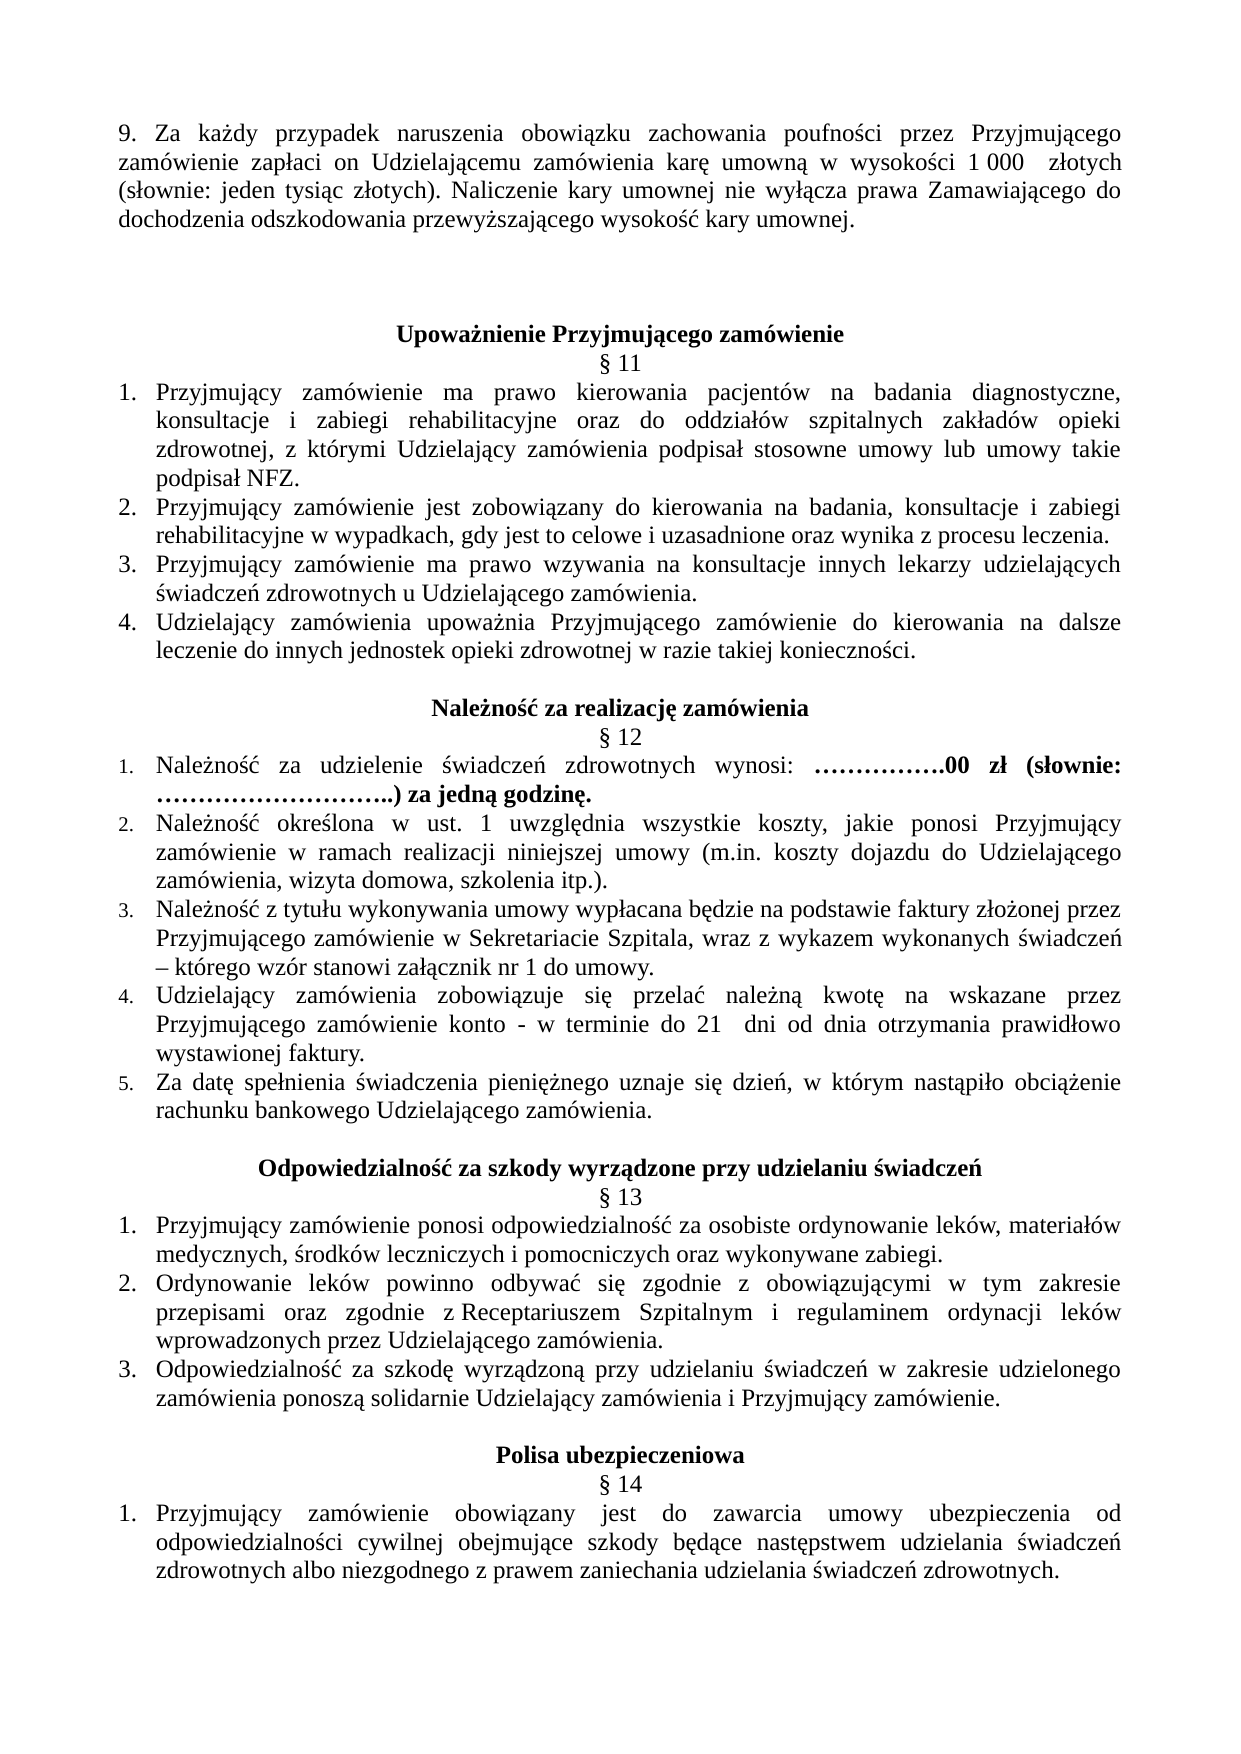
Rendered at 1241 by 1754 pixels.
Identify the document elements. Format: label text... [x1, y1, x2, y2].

text § 13 [118, 1182, 1122, 1211]
list Ordynowanie leków powinno odbywać się zgodnie z obowiązującymi w tym zakresie przepisami oraz zgodnie z Receptariuszem Szpitalnym i regulaminem ordynacji leków wprowadzonych przez Udzielającego zamówienia. [118, 1268, 1122, 1354]
list Przyjmujący zamówienie ponosi odpowiedzialność za osobiste ordynowanie leków, materiałów medycznych, środków leczniczych i pomocniczych oraz wykonywane zabiegi. [118, 1211, 1122, 1268]
text 9. Za każdy przypadek naruszenia obowiązku zachowania poufności przez Przyjmującego zamówienie zapłaci on Udzielającemu zamówienia karę umowną w wysokości 1 000 złotych (słownie: jeden tysiąc złotych). Naliczenie kary umownej nie wyłącza prawa Zamawiającego do dochodzenia odszkodowania przewyższającego wysokość kary umownej. [118, 118, 1122, 233]
list Przyjmujący zamówienie obowiązany jest do zawarcia umowy ubezpieczenia od odpowiedzialności cywilnej obejmujące szkody będące następstwem udzielania świadczeń zdrowotnych albo niezgodnego z prawem zaniechania udzielania świadczeń zdrowotnych. [118, 1498, 1122, 1584]
text Upoważnienie Przyjmującego zamówienie [118, 319, 1122, 348]
list Za datę spełnienia świadczenia pieniężnego uznaje się dzień, w którym nastąpiło obciążenie rachunku bankowego Udzielającego zamówienia. [118, 1067, 1122, 1124]
list Należność określona w ust. 1 uwzględnia wszystkie koszty, jakie ponosi Przyjmujący zamówienie w ramach realizacji niniejszej umowy (m.in. koszty dojazdu do Udzielającego zamówienia, wizyta domowa, szkolenia itp.). [118, 808, 1122, 894]
text Należność za realizację zamówienia [118, 693, 1122, 722]
text Polisa ubezpieczeniowa [118, 1441, 1122, 1469]
list Przyjmujący zamówienie jest zobowiązany do kierowania na badania, konsultacje i zabiegi rehabilitacyjne w wypadkach, gdy jest to celowe i uzasadnione oraz wynika z procesu leczenia. [118, 492, 1122, 549]
list Należność z tytułu wykonywania umowy wypłacana będzie na podstawie faktury złożonej przez Przyjmującego zamówienie w Sekretariacie Szpitala, wraz z wykazem wykonanych świadczeń – którego wzór stanowi załącznik nr 1 do umowy. [118, 894, 1122, 981]
text Odpowiedzialność za szkody wyrządzone przy udzielaniu świadczeń [118, 1153, 1122, 1182]
list Odpowiedzialność za szkodę wyrządzoną przy udzielaniu świadczeń w zakresie udzielonego zamówienia ponoszą solidarnie Udzielający zamówienia i Przyjmujący zamówienie. [118, 1354, 1122, 1412]
list Przyjmujący zamówienie ma prawo kierowania pacjentów na badania diagnostyczne, konsultacje i zabiegi rehabilitacyjne oraz do oddziałów szpitalnych zakładów opieki zdrowotnej, z którymi Udzielający zamówienia podpisał stosowne umowy lub umowy takie podpisał NFZ. [118, 377, 1122, 492]
text § 11 [118, 348, 1122, 377]
list Udzielający zamówienia zobowiązuje się przelać należną kwotę na wskazane przez Przyjmującego zamówienie konto - w terminie do 21 dni od dnia otrzymania prawidłowo wystawionej faktury. [118, 981, 1122, 1067]
text § 14 [118, 1469, 1122, 1498]
text § 12 [118, 722, 1122, 751]
list Należność za udzielenie świadczeń zdrowotnych wynosi: …………….00 zł (słownie: ………………………..) za jedną godzinę. [118, 751, 1122, 808]
list Udzielający zamówienia upoważnia Przyjmującego zamówienie do kierowania na dalsze leczenie do innych jednostek opieki zdrowotnej w razie takiej konieczności. [118, 607, 1122, 664]
list Przyjmujący zamówienie ma prawo wzywania na konsultacje innych lekarzy udzielających świadczeń zdrowotnych u Udzielającego zamówienia. [118, 549, 1122, 607]
